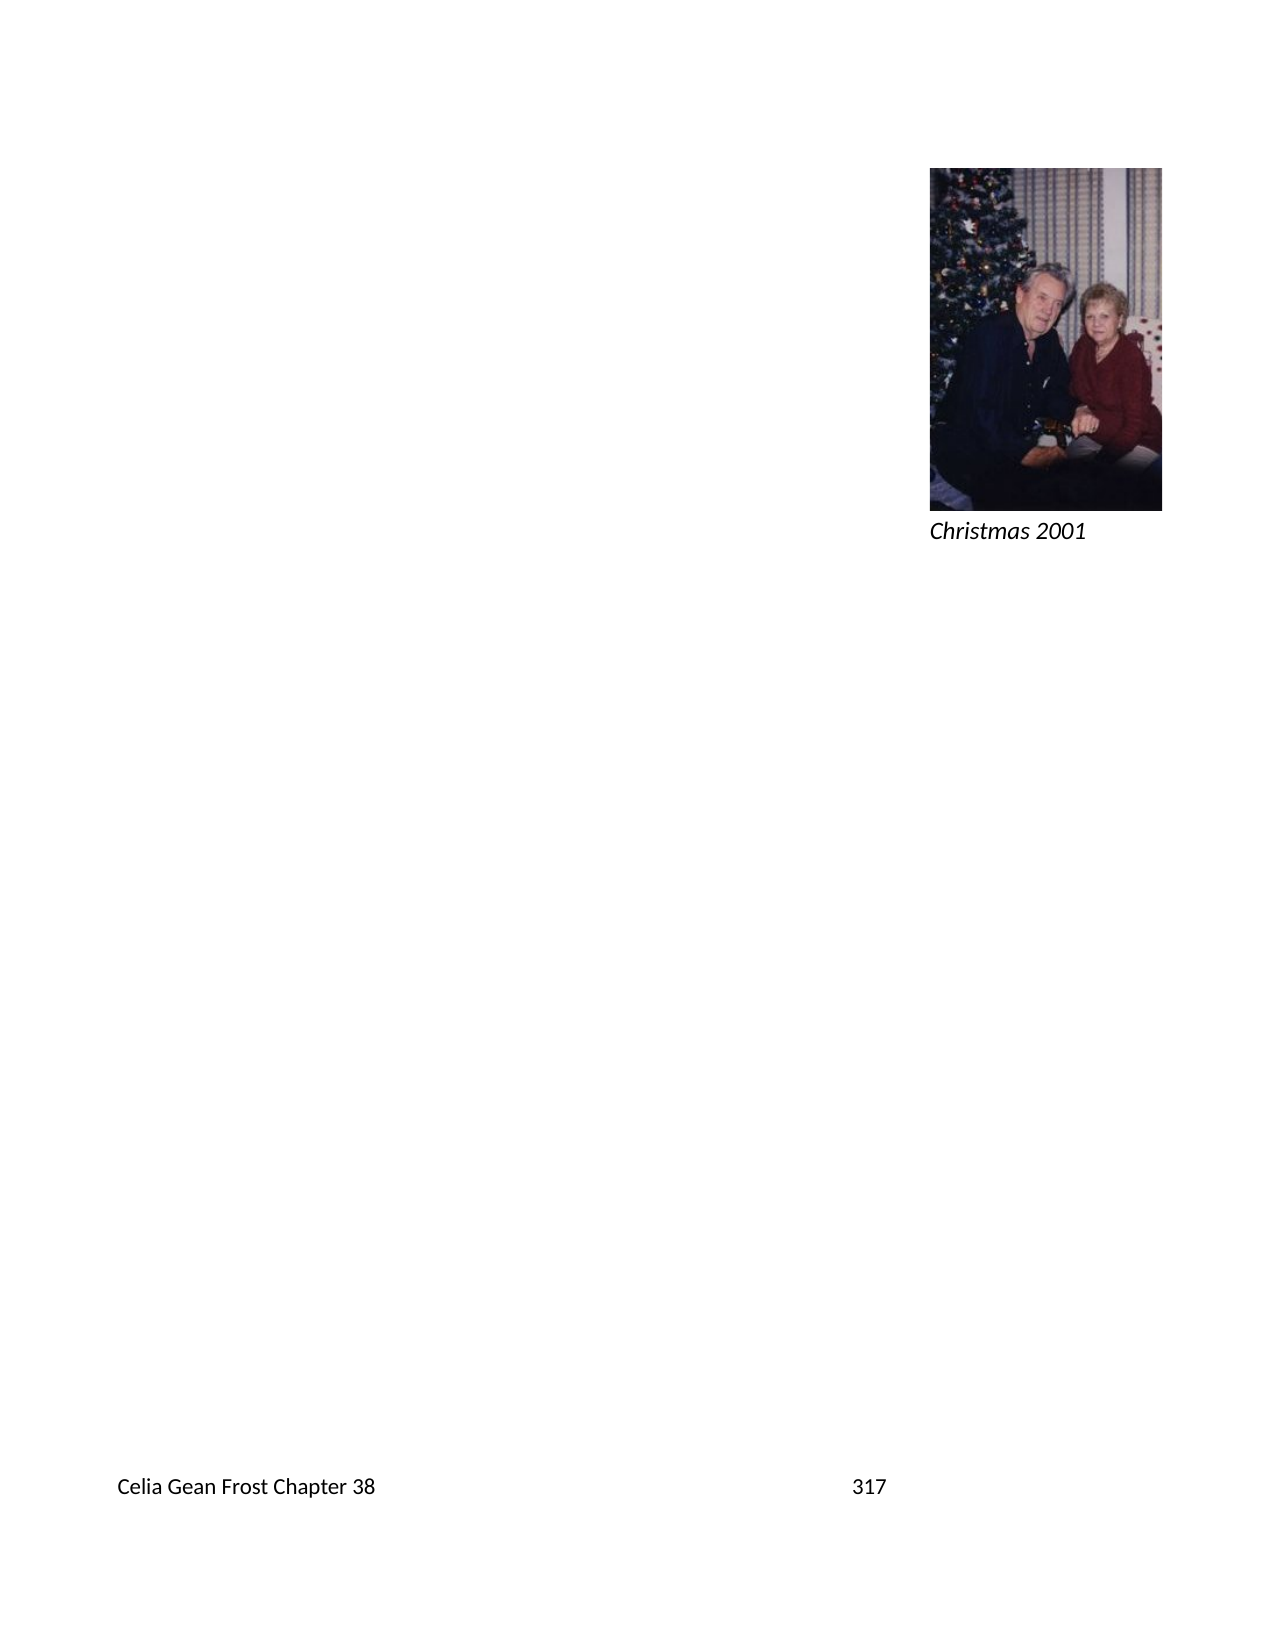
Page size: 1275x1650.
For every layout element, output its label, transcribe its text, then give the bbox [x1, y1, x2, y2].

picture [929, 168, 1163, 511]
text Christmas 2001 [929, 511, 1162, 545]
